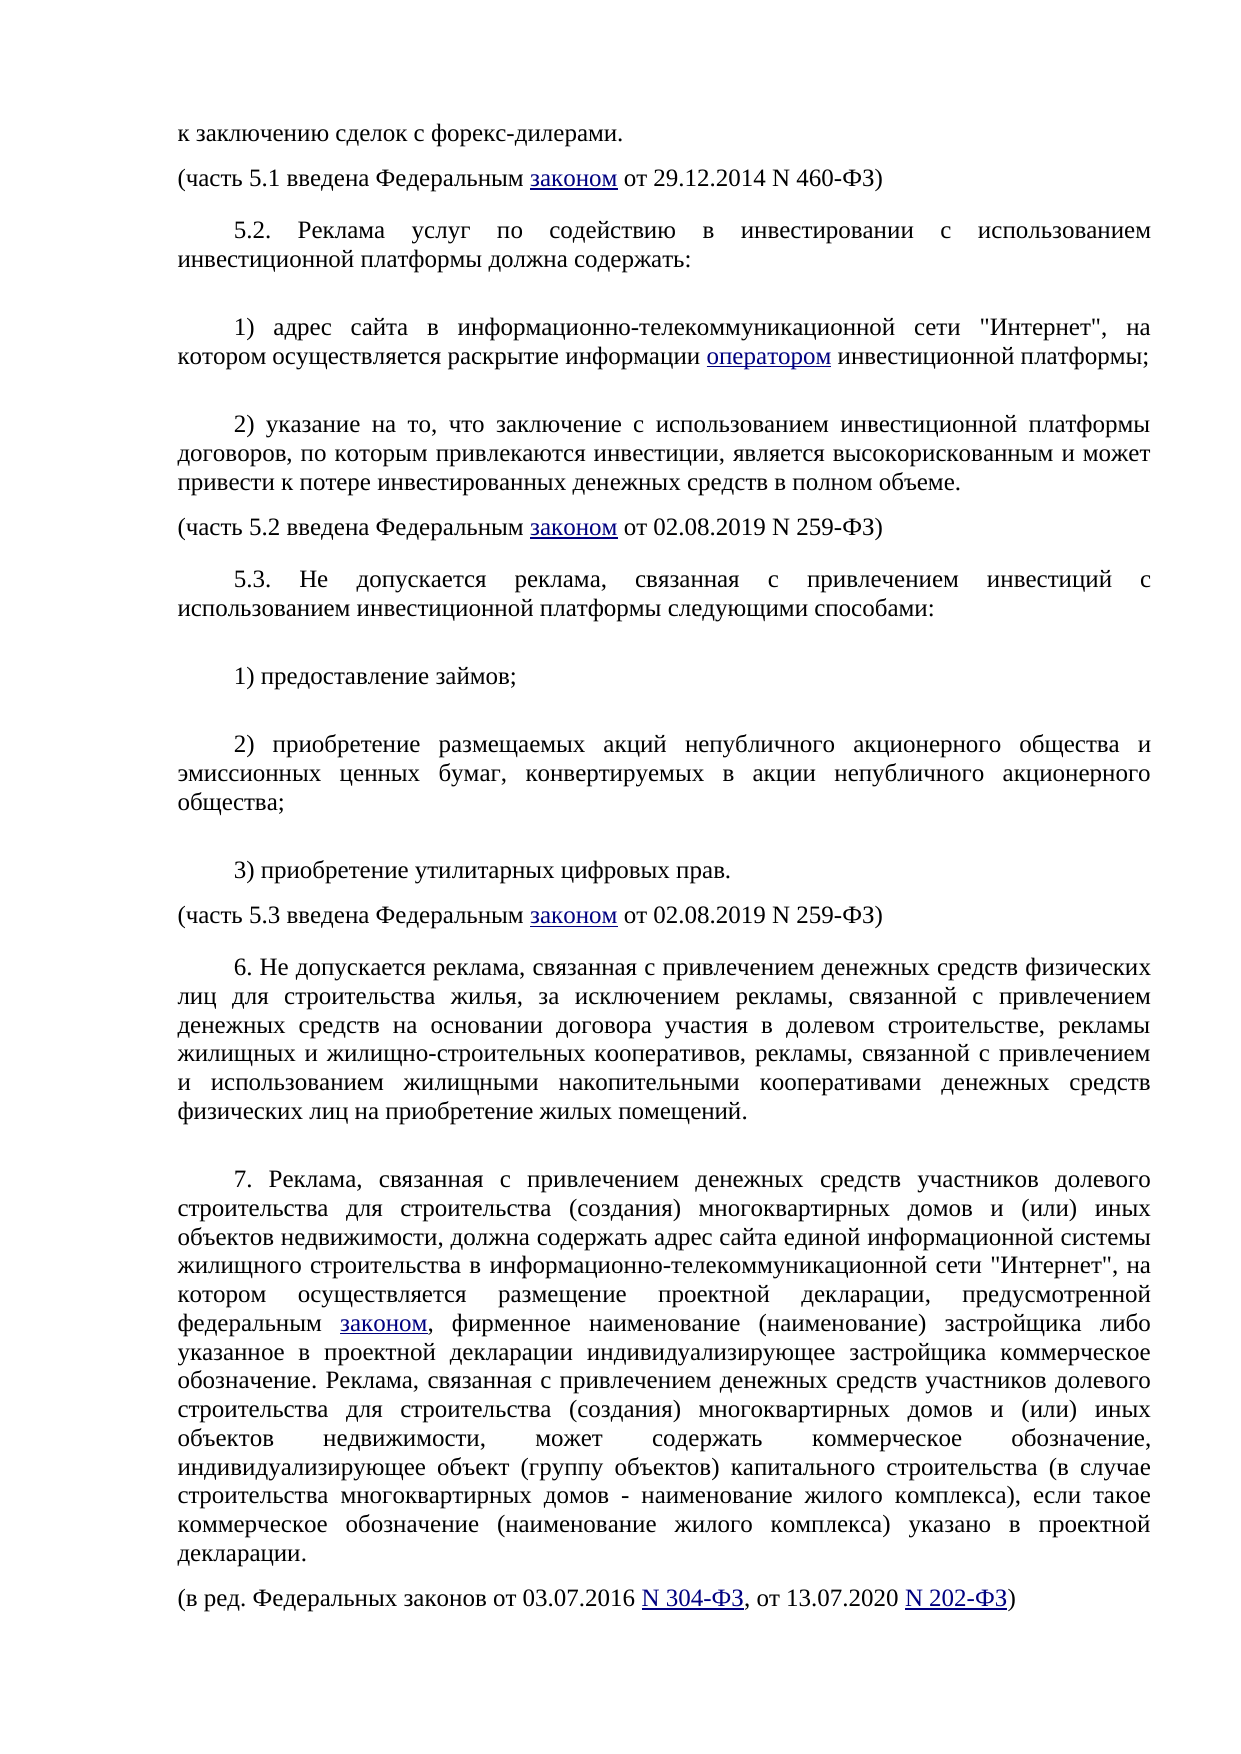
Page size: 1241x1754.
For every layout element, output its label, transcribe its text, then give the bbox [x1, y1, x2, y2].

text 6. Не допускается реклама, связанная с привлечением денежных средств физических лиц для строительства жилья, за исключением рекламы, связанной с привлечением денежных средств на основании договора участия в долевом строительстве, рекламы жилищных и жилищно-строительных кооперативов, рекламы, связанной с привлечением и использованием жилищными накопительными кооперативами денежных средств физических лиц на приобретение жилых помещений. [177, 952, 1152, 1125]
text 3) приобретение утилитарных цифровых прав. [177, 855, 1152, 884]
text 7. Реклама, связанная с привлечением денежных средств участников долевого строительства для строительства (создания) многоквартирных домов и (или) иных объектов недвижимости, должна содержать адрес сайта единой информационной системы жилищного строительства в информационно-телекоммуникационной сети "Интернет", на котором осуществляется размещение проектной декларации, предусмотренной федеральным законом, фирменное наименование (наименование) застройщика либо указанное в проектной декларации индивидуализирующее застройщика коммерческое обозначение. Реклама, связанная с привлечением денежных средств участников долевого строительства для строительства (создания) многоквартирных домов и (или) иных объектов недвижимости, может содержать коммерческое обозначение, индивидуализирующее объект (группу объектов) капитального строительства (в случае строительства многоквартирных домов - наименование жилого комплекса), если такое коммерческое обозначение (наименование жилого комплекса) указано в проектной декларации. [177, 1164, 1152, 1567]
text 5.3. Не допускается реклама, связанная с привлечением инвестиций с использованием инвестиционной платформы следующими способами: [177, 564, 1152, 621]
text 2) приобретение размещаемых акций непубличного акционерного общества и эмиссионных ценных бумаг, конвертируемых в акции непубличного акционерного общества; [177, 729, 1152, 816]
text (в ред. Федеральных законов от 03.07.2016 N 304-ФЗ, от 13.07.2020 N 202-ФЗ) [177, 1583, 1152, 1612]
text (часть 5.3 введена Федеральным законом от 02.08.2019 N 259-ФЗ) [177, 901, 1152, 929]
text 1) адрес сайта в информационно-телекоммуникационной сети "Интернет", на котором осуществляется раскрытие информации оператором инвестиционной платформы; [177, 312, 1152, 370]
text 2) указание на то, что заключение с использованием инвестиционной платформы договоров, по которым привлекаются инвестиции, является высокорискованным и может привести к потере инвестированных денежных средств в полном объеме. [177, 409, 1152, 496]
text 5.2. Реклама услуг по содействию в инвестировании с использованием инвестиционной платформы должна содержать: [177, 215, 1152, 273]
text (часть 5.2 введена Федеральным законом от 02.08.2019 N 259-ФЗ) [177, 512, 1152, 541]
text 1) предоставление займов; [177, 661, 1152, 690]
text к заключению сделок с форекс-дилерами. [177, 118, 1152, 147]
text (часть 5.1 введена Федеральным законом от 29.12.2014 N 460-ФЗ) [177, 163, 1152, 192]
